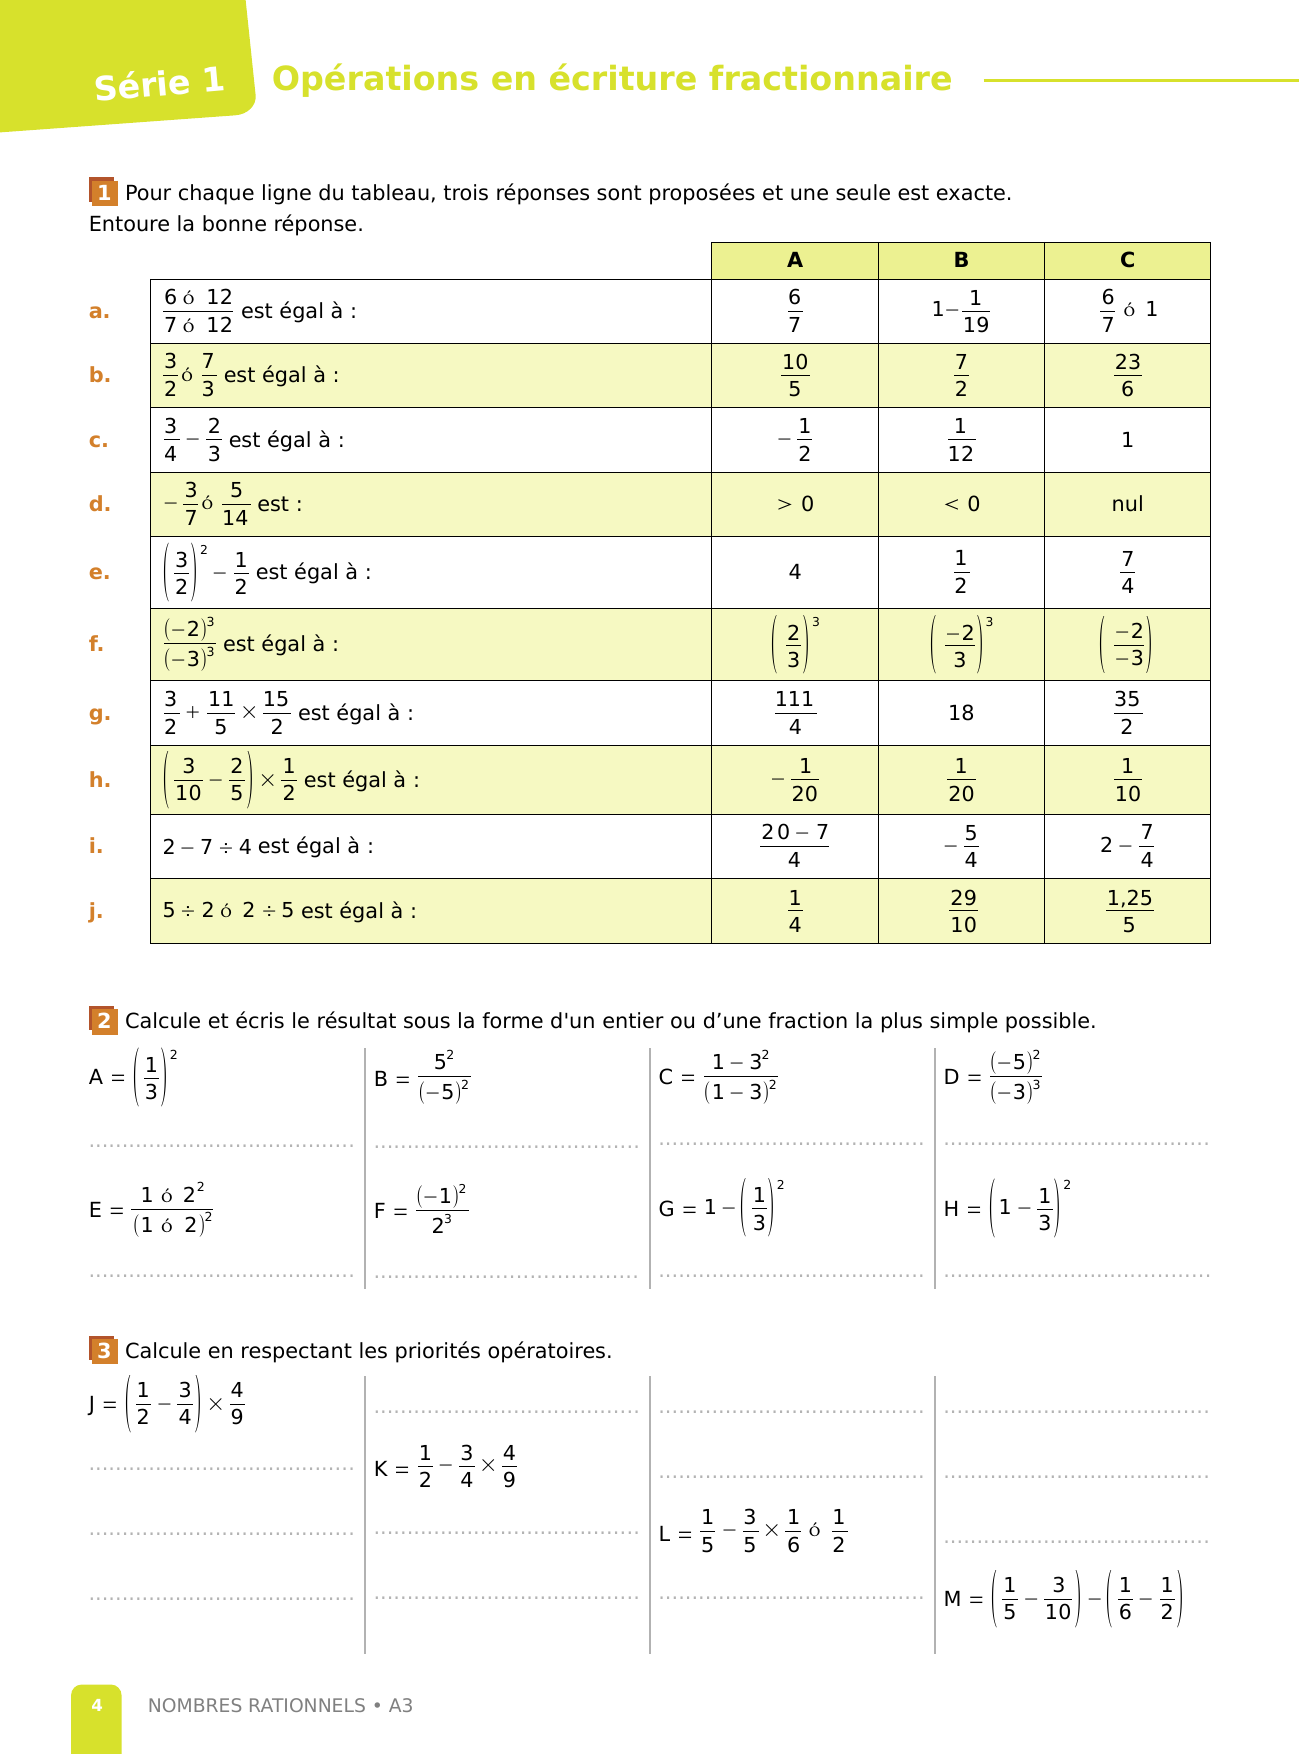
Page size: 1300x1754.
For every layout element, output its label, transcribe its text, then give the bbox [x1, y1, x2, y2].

table_cell est égal à : [151, 681, 711, 745]
table_cell [879, 280, 1044, 343]
table_cell [1045, 344, 1210, 407]
table_cell [89, 407, 150, 472]
table_cell [879, 609, 1044, 680]
table_cell [879, 537, 1044, 608]
text C  [658, 1048, 926, 1107]
table_header [89, 242, 151, 279]
table_cell [1045, 746, 1210, 814]
table_cell est égal à : [151, 280, 711, 343]
table_cell [712, 746, 878, 814]
list F  [373, 1182, 641, 1241]
table_cell [879, 815, 1044, 878]
text D  [943, 1048, 1211, 1107]
table_cell est égal à : [151, 537, 711, 608]
table_cell [89, 343, 150, 407]
table_cell [1045, 280, 1210, 343]
list H  [943, 1178, 1211, 1240]
subtitle Entoure la bonne réponse. [88, 212, 1211, 236]
table_cell [89, 472, 150, 536]
table_cell [89, 680, 150, 745]
table_cell est égal à : [151, 609, 711, 680]
text J  [88, 1376, 356, 1432]
table_cell [712, 408, 878, 472]
table_cell 18 [879, 681, 1044, 745]
table_cell [89, 279, 150, 343]
table_cell nul [1045, 473, 1210, 536]
table_cell est égal à : [151, 344, 711, 407]
table_cell est égal à : [151, 408, 711, 472]
table_cell [1045, 537, 1210, 608]
text A  [88, 1048, 356, 1107]
table_header [151, 242, 711, 279]
text M  [943, 1571, 1211, 1627]
table_header C [1045, 243, 1210, 279]
table_cell [89, 608, 150, 680]
table_cell [1045, 681, 1210, 745]
table_cell [1045, 815, 1210, 878]
table_cell [712, 280, 878, 343]
subtitle Calcule en respectant les priorités opératoires. [114, 1336, 1211, 1364]
table_cell est égal à : [151, 746, 711, 814]
table_cell [712, 815, 878, 878]
text B  [373, 1048, 641, 1111]
table_cell [879, 344, 1044, 407]
table_cell [879, 879, 1044, 943]
table_cell [712, 681, 878, 745]
table_cell [89, 536, 150, 608]
table_cell  0 [879, 473, 1044, 536]
table_cell [89, 878, 150, 943]
table_header B [879, 243, 1044, 279]
table_cell [879, 746, 1044, 814]
table_cell [89, 814, 150, 878]
table_cell [1045, 879, 1210, 943]
text G  [658, 1178, 926, 1239]
subtitle Calcule et écris le résultat sous la forme d'un entier ou d’une fraction la plus simple possible. [114, 1006, 1211, 1034]
table_cell est : [151, 473, 711, 536]
table_cell est égal à : [151, 815, 711, 878]
table_cell [712, 609, 878, 680]
text E  [88, 1181, 356, 1240]
table_cell est égal à : [151, 879, 711, 943]
table_cell [89, 745, 150, 814]
text K  [373, 1441, 641, 1497]
table_cell [879, 408, 1044, 472]
table_cell 1 [1045, 408, 1210, 472]
text L  [658, 1506, 926, 1562]
table_cell 4 [712, 537, 878, 608]
table_cell [712, 879, 878, 943]
table_header A [712, 243, 878, 279]
table_cell [712, 344, 878, 407]
subtitle Pour chaque ligne du tableau, trois réponses sont proposées et une seule est exacte. [114, 177, 1211, 206]
table_cell  0 [712, 473, 878, 536]
table_cell [1045, 609, 1210, 680]
